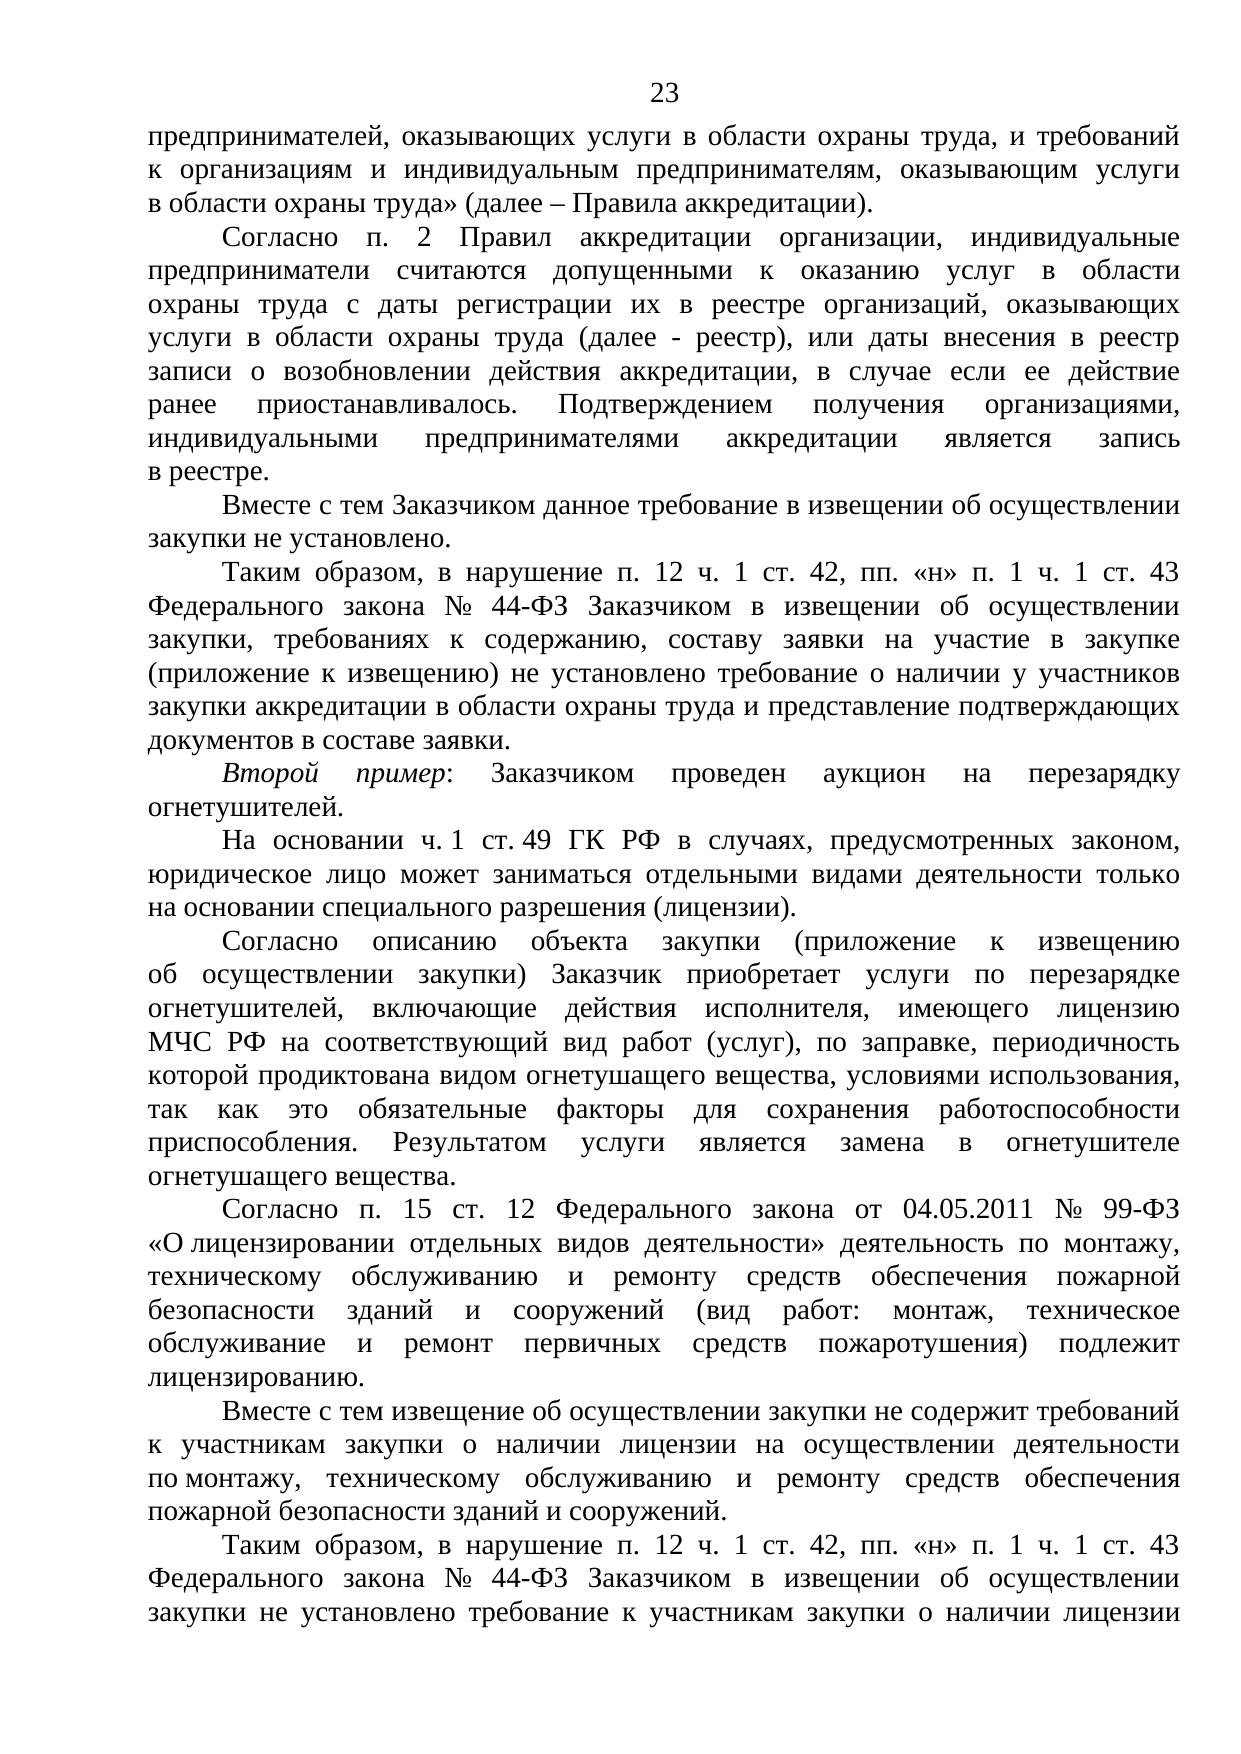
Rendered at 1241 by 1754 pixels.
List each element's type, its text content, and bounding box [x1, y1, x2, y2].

text На основании ч. 1 ст. 49 ГК РФ в случаях, предусмотренных законом, юридическое лицо может заниматься отдельными видами деятельности только на основании специального разрешения (лицензии). [148, 822, 1181, 923]
text Второй пример: Заказчиком проведен аукцион на перезарядку огнетушителей. [148, 755, 1181, 822]
text Вместе с тем Заказчиком данное требование в извещении об осуществлении закупки не установлено. [148, 487, 1181, 554]
text Вместе с тем извещение об осуществлении закупки не содержит требований к участникам закупки о наличии лицензии на осуществлении деятельности по монтажу, техническому обслуживанию и ремонту средств обеспечения пожарной безопасности зданий и сооружений. [148, 1393, 1181, 1527]
text предпринимателей, оказывающих услуги в области охраны труда, и требований к организациям и индивидуальным предпринимателям, оказывающим услуги в области охраны труда» (далее – Правила аккредитации). [148, 118, 1181, 219]
text Таким образом, в нарушение п. 12 ч. 1 ст. 42, пп. «н» п. 1 ч. 1 ст. 43 Федерального закона № 44-ФЗ Заказчиком в извещении об осуществлении закупки, требованиях к содержанию, составу заявки на участие в закупке (приложение к извещению) не установлено требование о наличии у участников закупки аккредитации в области охраны труда и представление подтверждающих документов в составе заявки. [148, 554, 1181, 755]
text Согласно описанию объекта закупки (приложение к извещению об осуществлении закупки) Заказчик приобретает услуги по перезарядке огнетушителей, включающие действия исполнителя, имеющего лицензию МЧС РФ на соответствующий вид работ (услуг), по заправке, периодичность которой продиктована видом огнетушащего вещества, условиями использования, так как это обязательные факторы для сохранения работоспособности приспособления. Результатом услуги является замена в огнетушителе огнетушащего вещества. [148, 923, 1181, 1191]
text Согласно п. 15 ст. 12 Федерального закона от 04.05.2011 № 99-ФЗ «О лицензировании отдельных видов деятельности» деятельность по монтажу, техническому обслуживанию и ремонту средств обеспечения пожарной безопасности зданий и сооружений (вид работ: монтаж, техническое обслуживание и ремонт первичных средств пожаротушения) подлежит лицензированию. [148, 1191, 1181, 1393]
text Таким образом, в нарушение п. 12 ч. 1 ст. 42, пп. «н» п. 1 ч. 1 ст. 43 Федерального закона № 44-ФЗ Заказчиком в извещении об осуществлении закупки не установлено требование к участникам закупки о наличии лицензии [148, 1527, 1181, 1627]
text Согласно п. 2 Правил аккредитации организации, индивидуальные предприниматели считаются допущенными к оказанию услуг в области охраны труда с даты регистрации их в реестре организаций, оказывающих услуги в области охраны труда (далее - реестр), или даты внесения в реестр записи о возобновлении действия аккредитации, в случае если ее действие ранее приостанавливалось. Подтверждением получения организациями, индивидуальными предпринимателями аккредитации является запись в реестре. [148, 219, 1181, 487]
